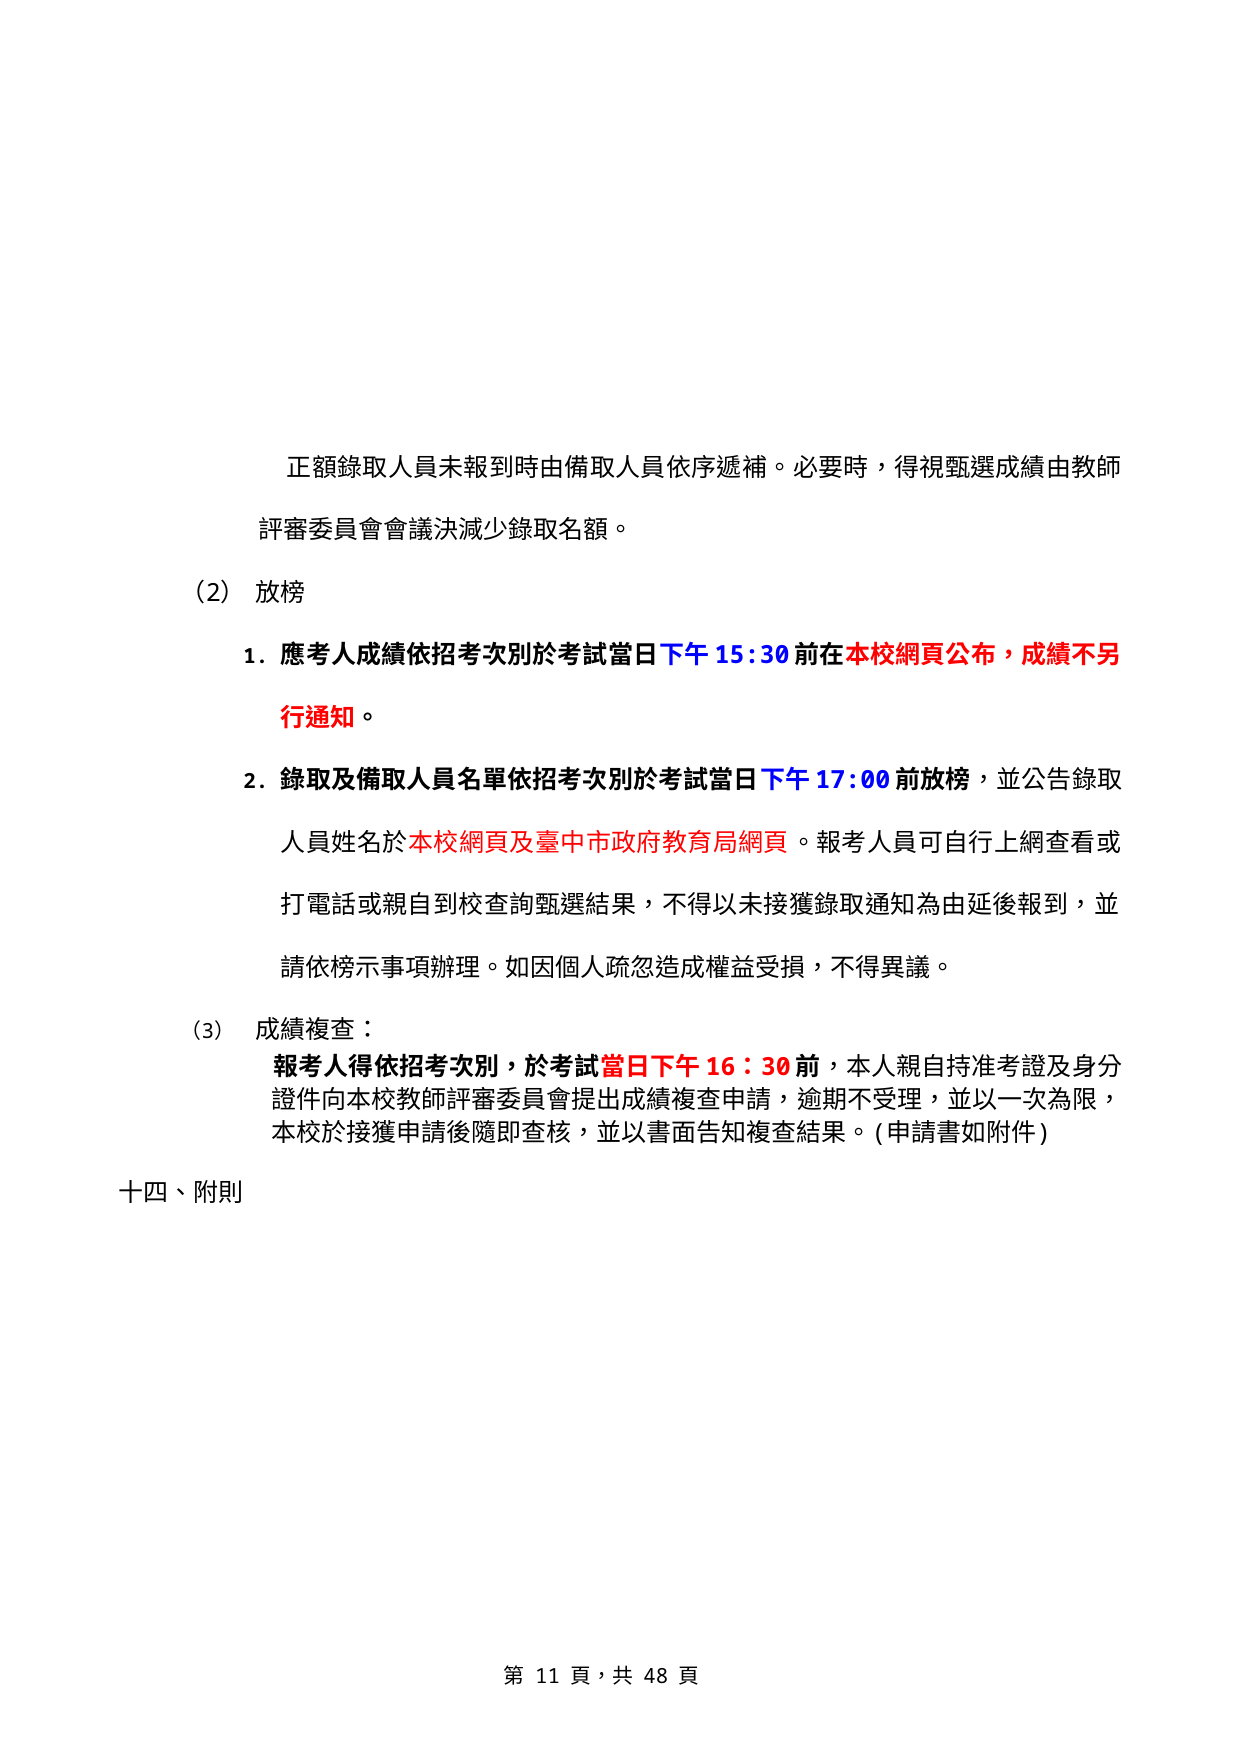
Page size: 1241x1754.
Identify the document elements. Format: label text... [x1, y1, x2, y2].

list 成績複查： [181, 986, 1122, 1048]
list 錄取及備取人員名單依招考次別於考試當日下午17:00前放榜，並公告錄取人員姓名於本校網頁及臺中市政府教育局網頁。報考人員可自行上網查看或打電話或親自到校查詢甄選結果，不得以未接獲錄取通知為由延後報到，並請依榜示事項辦理。如因個人疏忽造成權益受損，不得異議。 [243, 736, 1122, 986]
text 十四、附則 [118, 1148, 1122, 1211]
list 應考人成績依招考次別於考試當日下午15:30前在本校網頁公布，成績不另行通知。 [243, 611, 1122, 736]
text 報考人得依招考次別，於考試當日下午16：30前，本人親自持准考證及身分證件向本校教師評審委員會提出成績複查申請，逾期不受理，並以一次為限，本校於接獲申請後隨即查核，並以書面告知複查結果。(申請書如附件) [243, 1048, 1122, 1148]
text 正額錄取人員未報到時由備取人員依序遞補。必要時，得視甄選成績由教師評審委員會會議決減少錄取名額。 [133, 423, 1122, 548]
list 放榜 [181, 548, 1122, 611]
